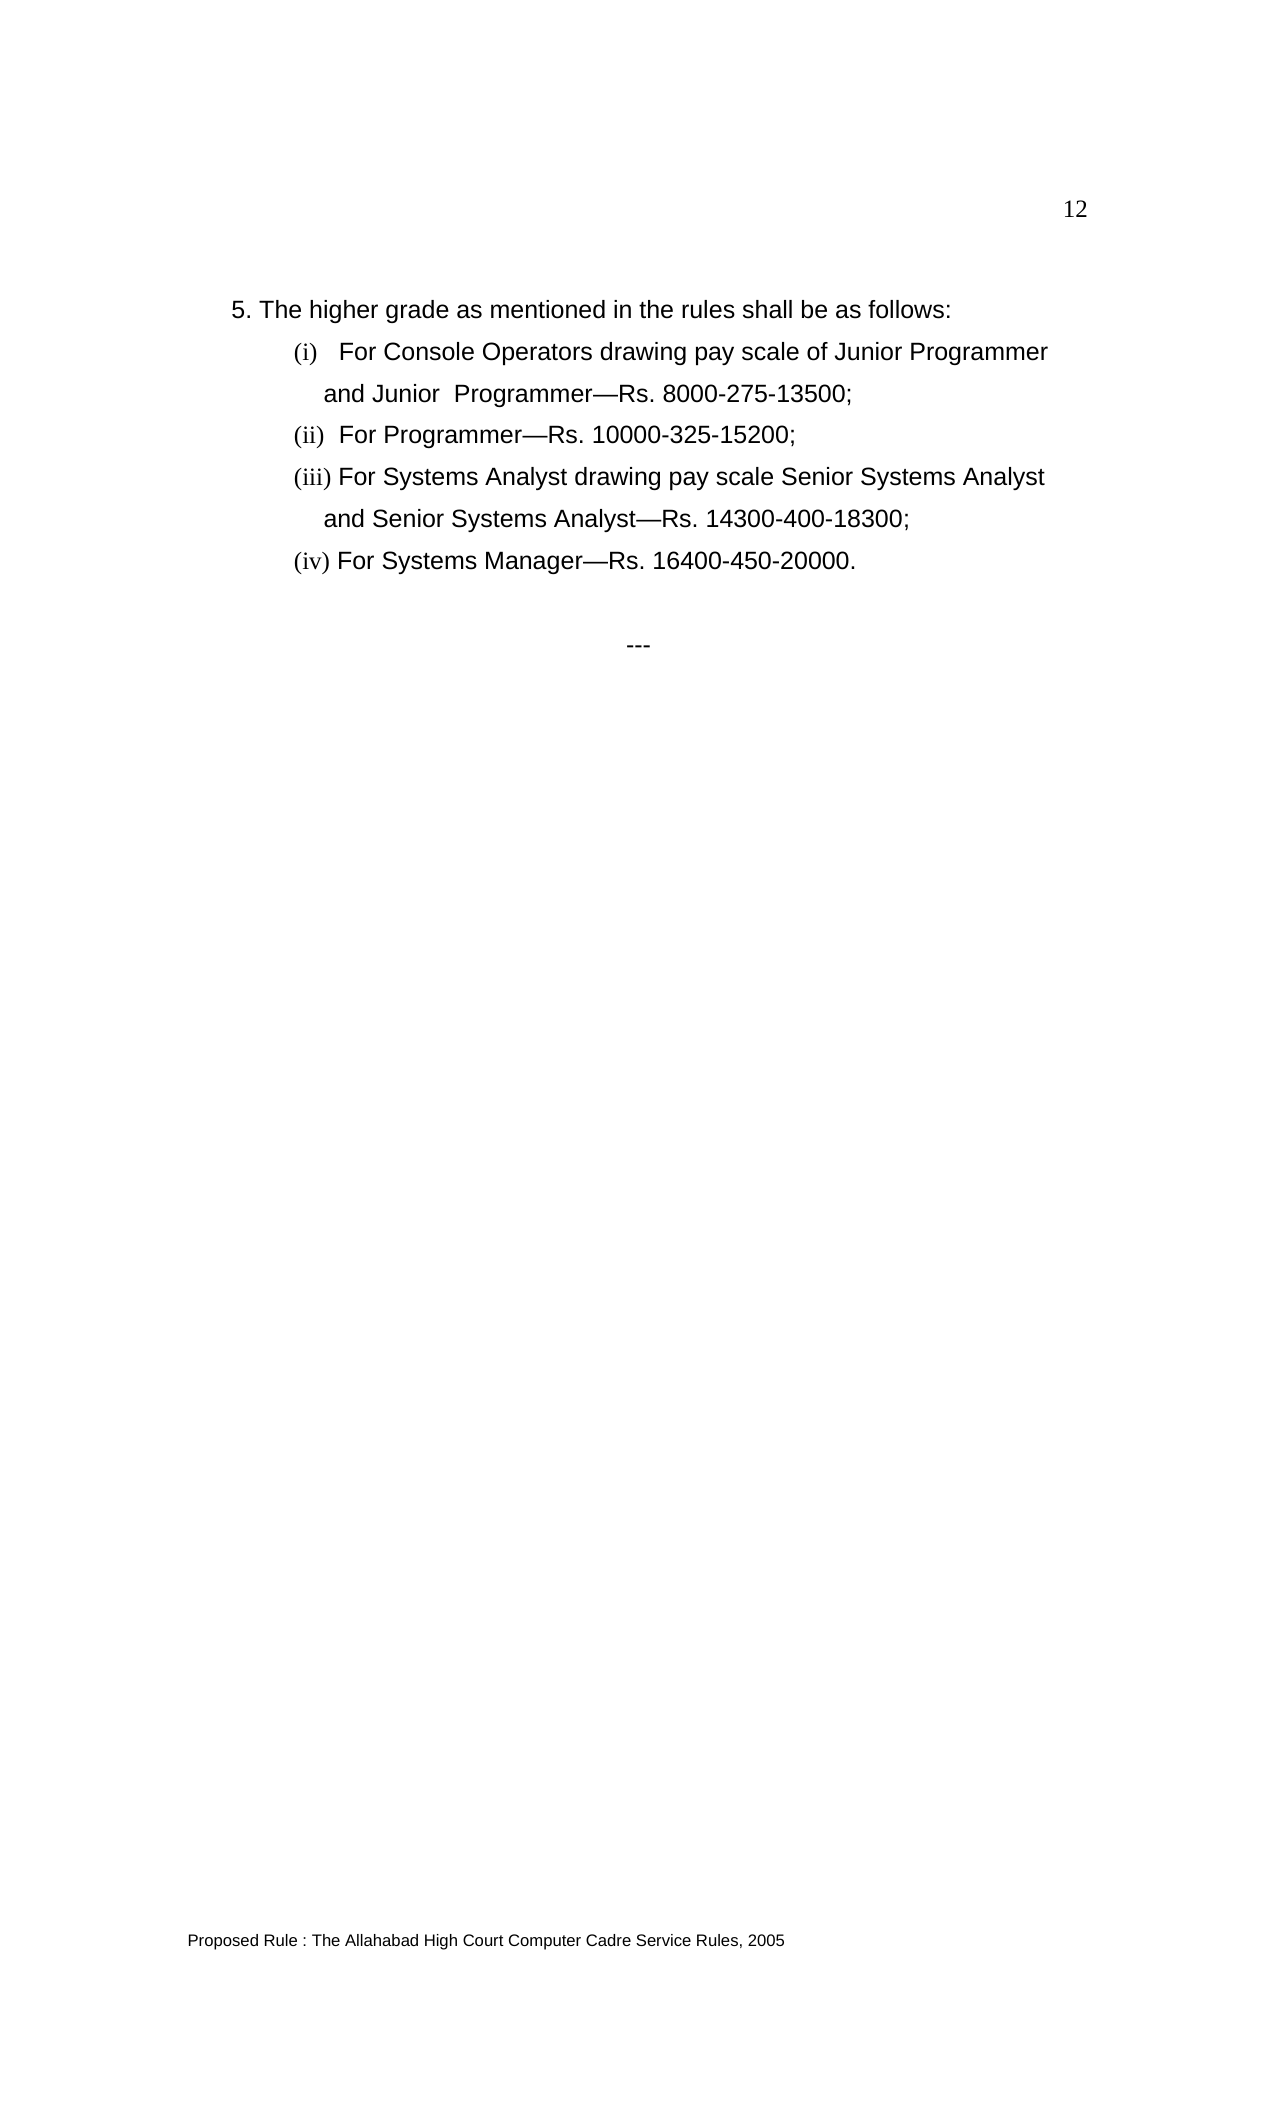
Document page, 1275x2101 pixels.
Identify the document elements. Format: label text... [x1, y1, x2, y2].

list For Console Operators drawing pay scale of Junior Programmer and Junior Programmer—Rs. 8000-275-13500; [294, 337, 1087, 407]
list For Programmer—Rs. 10000-325-15200; [294, 421, 1087, 449]
text 5. The higher grade as mentioned in the rules shall be as follows: [231, 296, 1091, 323]
list For Systems Analyst drawing pay scale Senior Systems Analyst and Senior Systems Analyst—Rs. 14300-400-18300; [294, 463, 1087, 533]
text --- [189, 631, 1087, 659]
list For Systems Manager—Rs. 16400-450-20000. [294, 547, 1087, 575]
